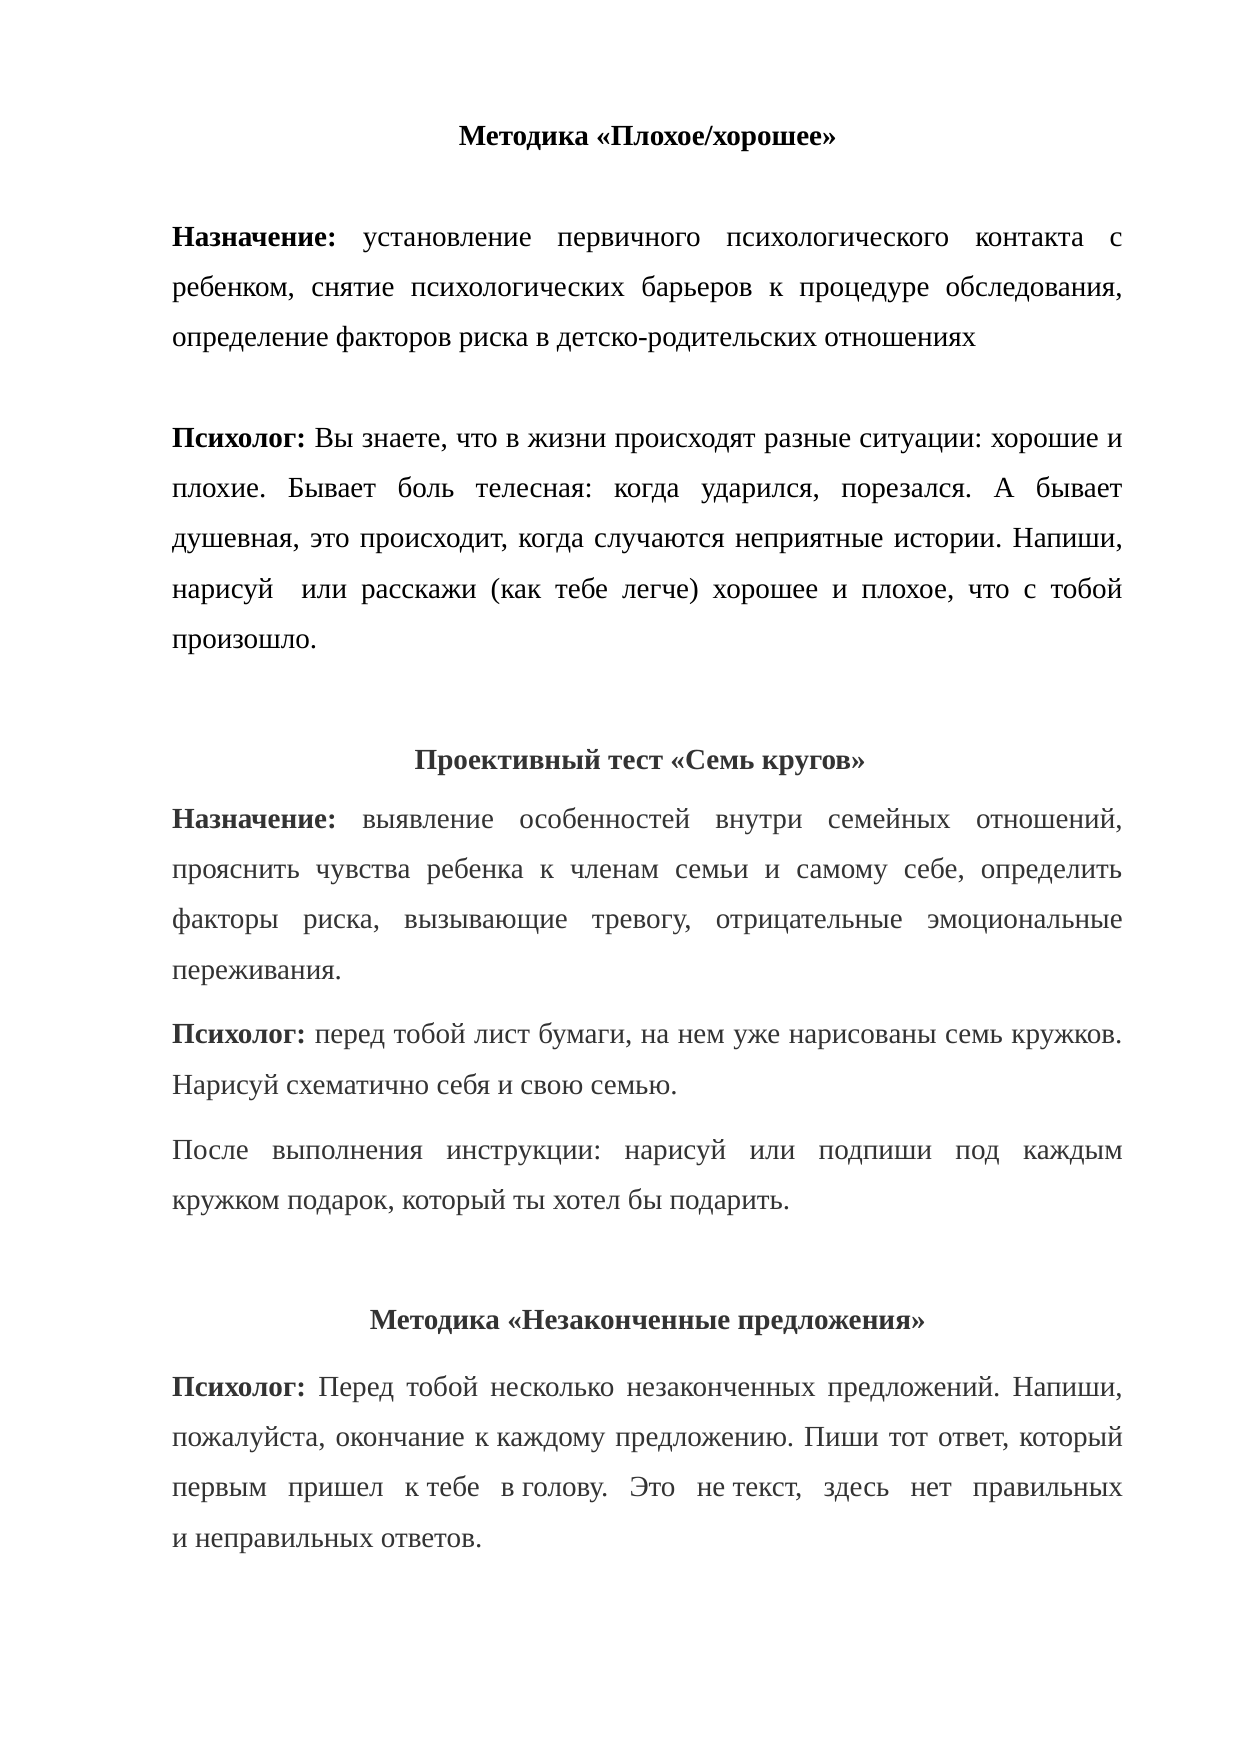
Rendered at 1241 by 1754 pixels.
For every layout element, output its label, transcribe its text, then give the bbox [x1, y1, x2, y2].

text Проективный тест «Семь кругов» [172, 739, 1123, 778]
text Методика «Незаконченные предложения» [172, 1302, 1123, 1335]
text После выполнения инструкции: нарисуй или подпиши под каждым кружком подарок, который ты хотел бы подарить. [172, 1132, 1123, 1216]
text Психолог: Перед тобой несколько незаконченных предложений. Напиши, пожалуйста, окончание к каждому предложению. Пиши тот ответ, который первым пришел к тебе в голову. Это не текст, здесь нет правильных и неправильных ответов. [172, 1369, 1123, 1553]
text Назначение: выявление особенностей внутри семейных отношений, прояснить чувства ребенка к членам семьи и самому себе, определить факторы риска, вызывающие тревогу, отрицательные эмоциональные переживания. [172, 801, 1123, 985]
text Методика «Плохое/хорошее» [172, 118, 1123, 152]
text Психолог: Вы знаете, что в жизни происходят разные ситуации: хорошие и плохие. Бывает боль телесная: когда ударился, порезался. А бывает душевная, это происходит, когда случаются неприятные истории. Напиши, нарисуй или расскажи (как тебе легче) хорошее и плохое, что с тобой произошло. [172, 420, 1123, 655]
text Психолог: перед тобой лист бумаги, на нем уже нарисованы семь кружков. Нарисуй схематично себя и свою семью. [172, 1017, 1123, 1101]
text Назначение: установление первичного психологического контакта с ребенком, снятие психологических барьеров к процедуре обследования, определение факторов риска в детско-родительских отношениях [172, 219, 1123, 353]
